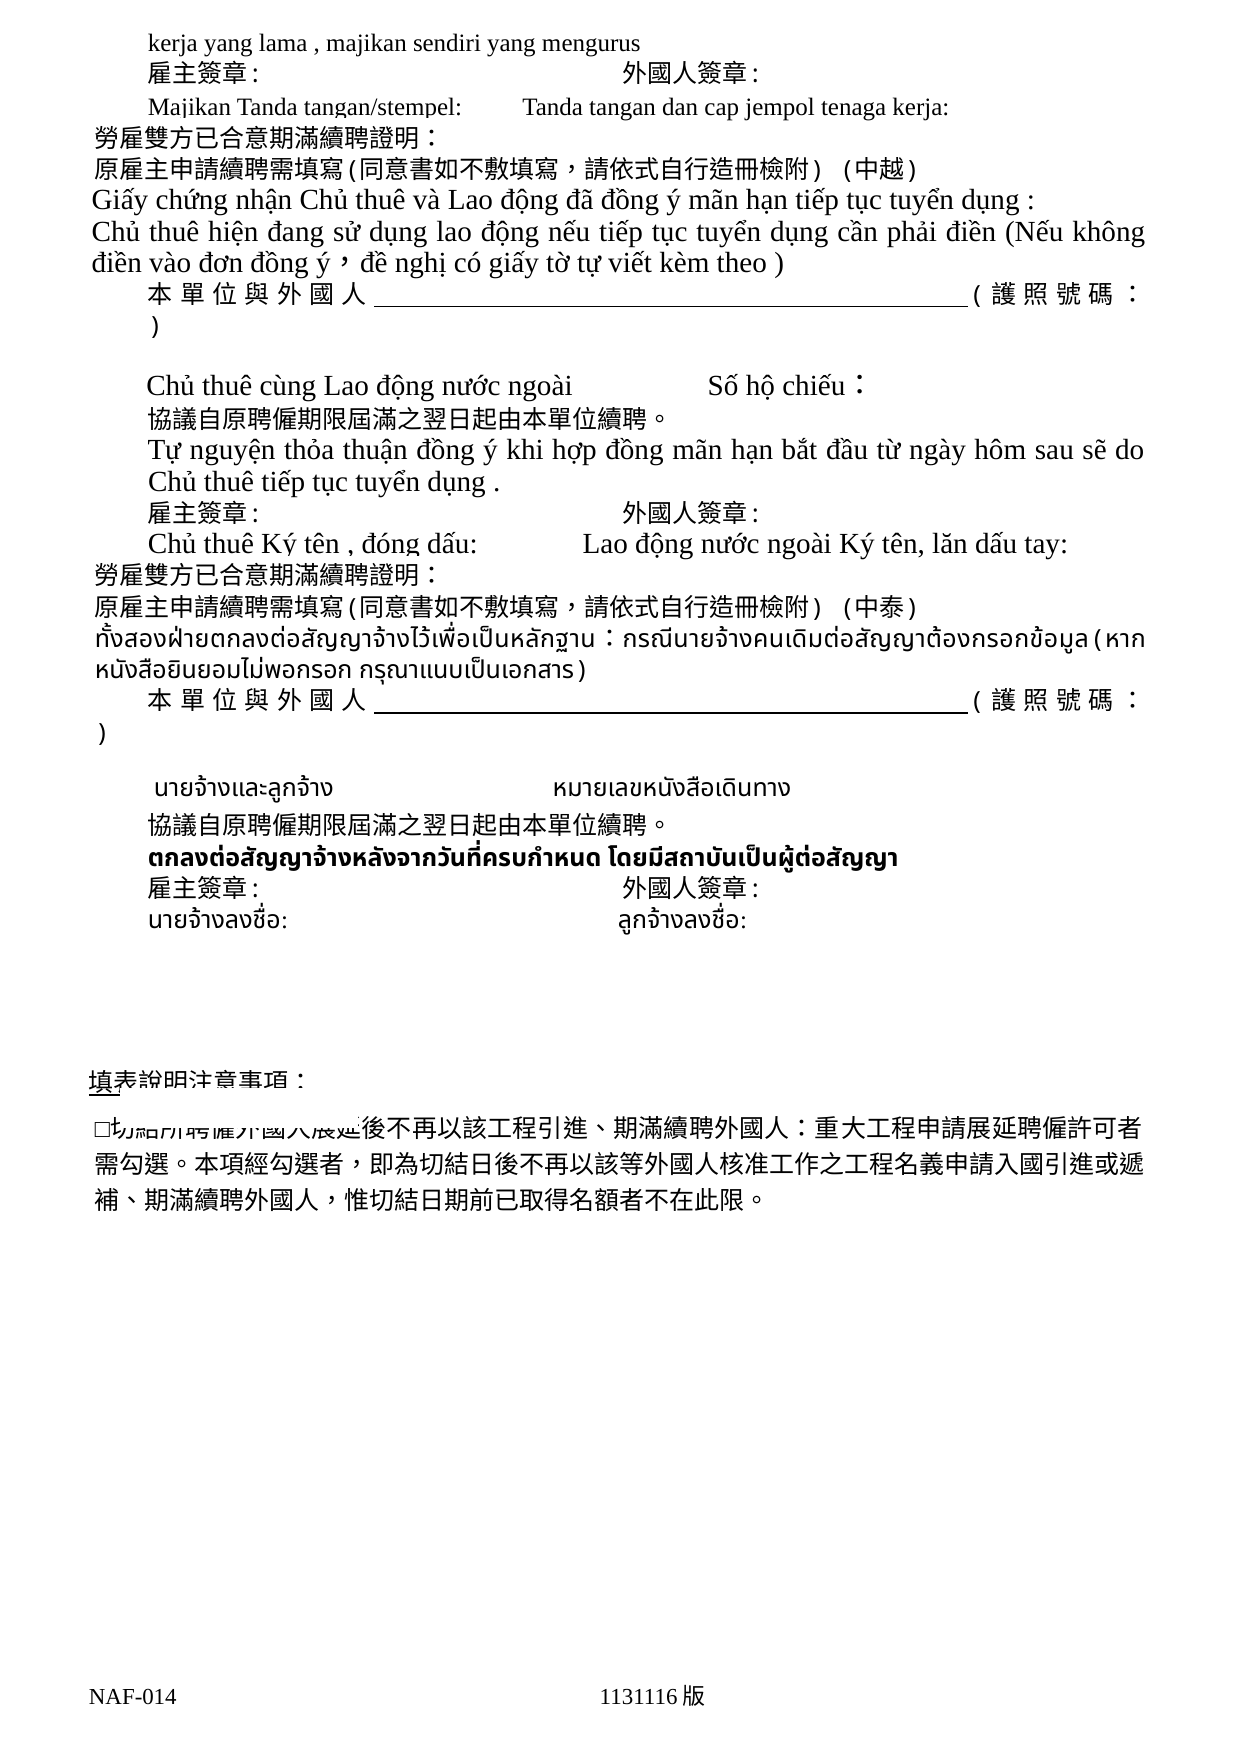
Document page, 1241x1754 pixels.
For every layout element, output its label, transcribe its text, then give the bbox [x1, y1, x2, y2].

text Giấy chứng nhận Chủ thuê và Lao động đã đồng ý mãn hạn tiếp tục tuyển dụng : [91, 185, 1146, 216]
text ทั้งสองฝ่ายตกลงต่อสัญญาจ้างไว้เพื่อเป็นหลักฐาน：กรณีนายจ้างคนเดิมต่อสัญญาต้องกรอกข้อมูล(หากหนังสือยินยอมไม่พอกรอก กรุณาแนบเป็นเอกสาร) [94, 622, 1146, 685]
text 雇主簽章: 外國人簽章: [148, 497, 1140, 528]
text นายจ้างและลูกจ้าง หมายเลขหนังสือเดินทาง [139, 747, 1152, 810]
text 協議自原聘僱期限屆滿之翌日起由本單位續聘。 [148, 810, 1146, 841]
text 協議自原聘僱期限屆滿之翌日起由本單位續聘。 [148, 403, 1146, 435]
text 填表說明注意事項： [89, 1063, 1152, 1128]
text 原雇主申請續聘需填寫(同意書如不敷填寫，請依式自行造冊檢附) (中泰) [94, 591, 1146, 622]
text Chủ thuê Ký tên , đóng dấu: Lao động nước ngoài Ký tên, lăn dấu tay: [101, 528, 1140, 560]
text 雇主簽章: 外國人簽章: [148, 58, 1140, 89]
text 本單位與外國人 (護照號碼： ) [148, 278, 1146, 341]
text kerja yang lama , majikan sendiri yang mengurus [148, 26, 1140, 58]
text Chủ thuê cùng Lao động nước ngoài Số hộ chiếu： [139, 341, 1152, 403]
text 本單位與外國人 (護照號碼： ) [94, 685, 1146, 747]
text Chủ thuê hiện đang sử dụng lao động nếu tiếp tục tuyển dụng cần phải điền (Nếu không điền vào đơn đồng ý，đề nghị có giấy tờ tự viết kèm theo ) [91, 216, 1146, 278]
text ตกลงต่อสัญญาจ้างหลังจากวันที่ครบกำหนด โดยมีสถาบันเป็นผู้ต่อสัญญา [148, 841, 1140, 872]
text 勞雇雙方已合意期滿續聘證明： [94, 122, 1146, 153]
text นายจ้างลงชื่อ: ลูกจ้างลงชื่อ: [101, 903, 1140, 935]
text Tự nguyện thỏa thuận đồng ý khi hợp đồng mãn hạn bắt đầu từ ngày hôm sau sẽ do Chủ thuê tiếp tục tuyển dụng . [147, 435, 1146, 497]
text Majikan Tanda tangan/stempel: Tanda tangan dan cap jempol tenaga kerja: [101, 89, 1140, 122]
text 勞雇雙方已合意期滿續聘證明： [94, 560, 1146, 591]
text 原雇主申請續聘需填寫(同意書如不敷填寫，請依式自行造冊檢附) (中越) [94, 153, 1146, 185]
text □切結所聘僱外國人展延後不再以該工程引進、期滿續聘外國人：重大工程申請展延聘僱許可者需勾選。本項經勾選者，即為切結日後不再以該等外國人核准工作之工程名義申請入國引進或遞補、期滿續聘外國人，惟切結日期前已取得名額者不在此限。 [94, 1108, 1146, 1217]
text 雇主簽章: 外國人簽章: [148, 872, 1140, 903]
